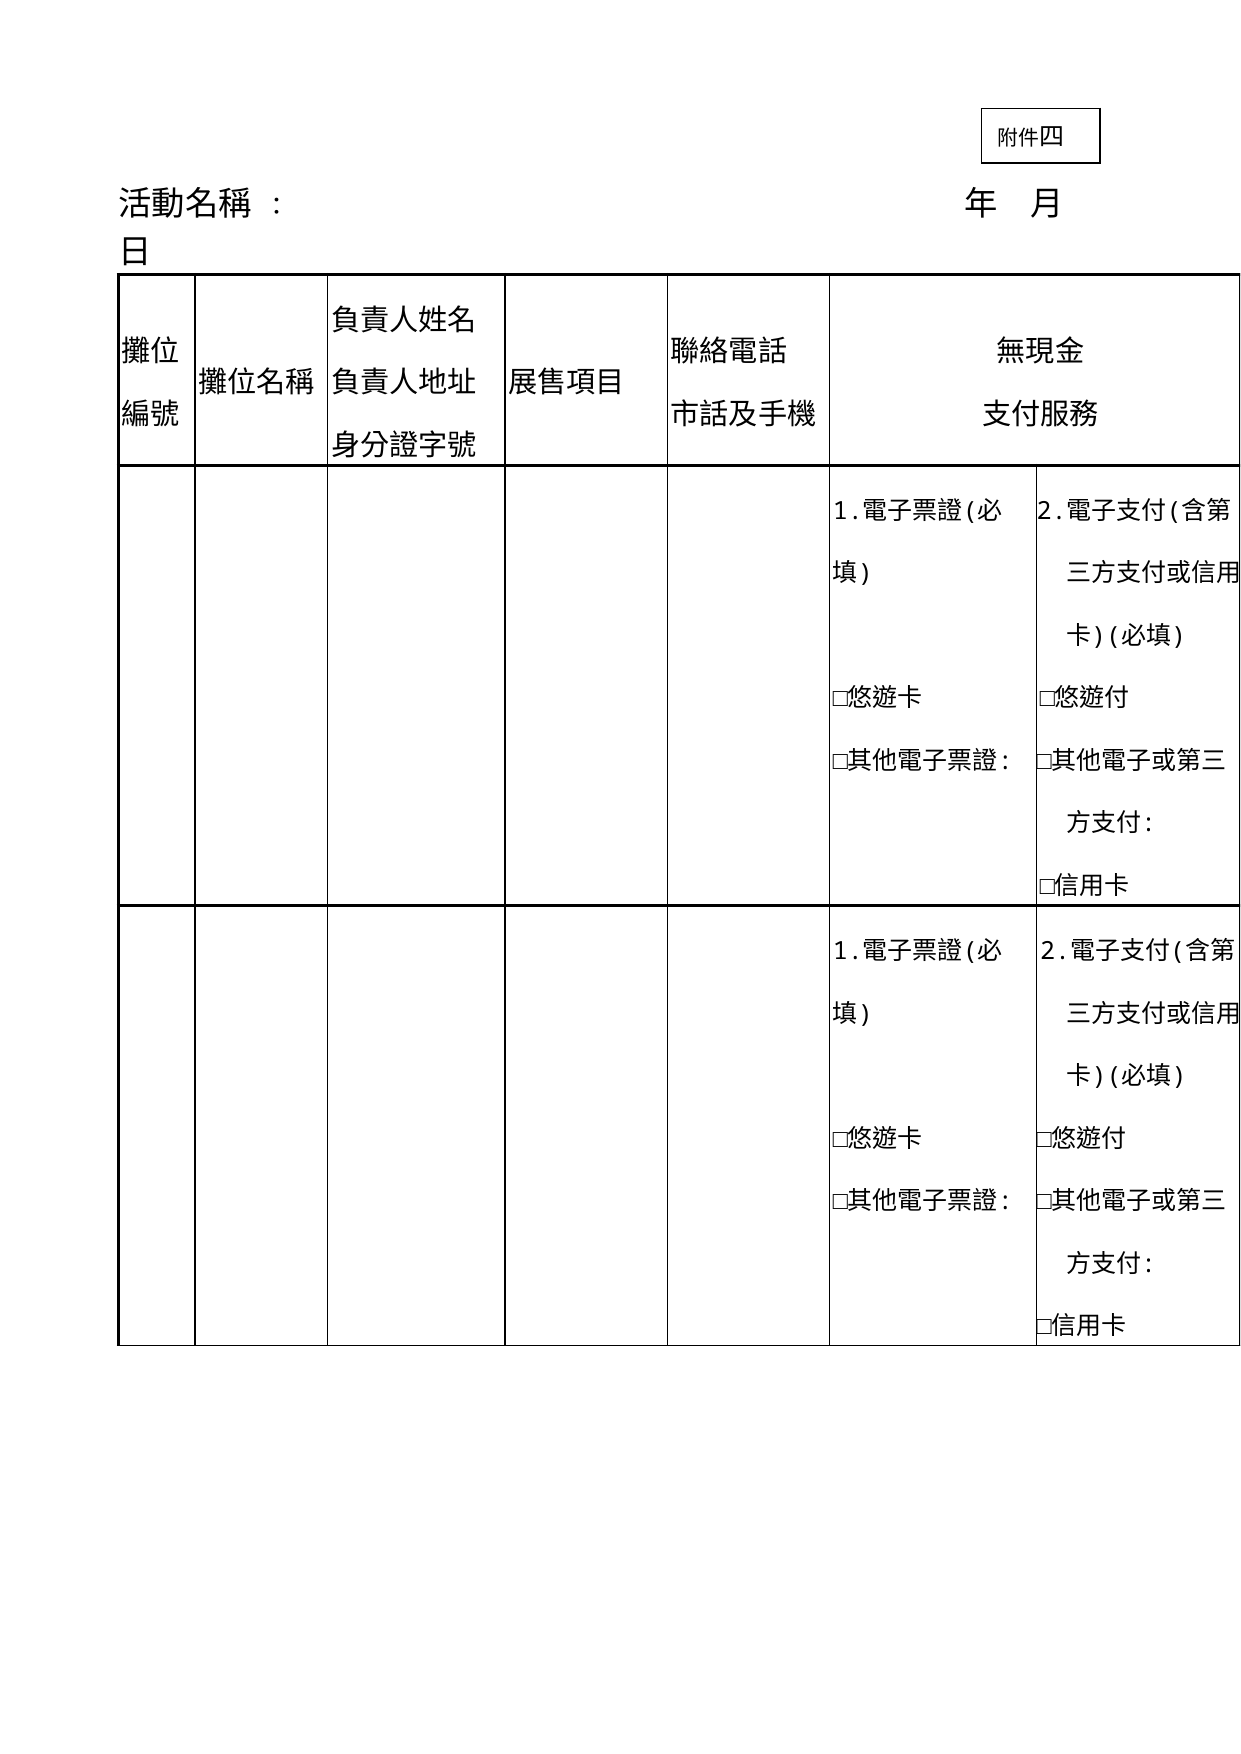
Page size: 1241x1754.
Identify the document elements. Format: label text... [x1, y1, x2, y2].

table_header 攤位 編號 [120, 276, 194, 463]
table_cell [196, 907, 327, 1345]
table_cell [328, 907, 504, 1345]
text 活動名稱 ： 年 月 日 [118, 176, 1122, 273]
table_header 聯絡電話 市話及手機 [668, 276, 829, 463]
table_cell 2.電子支付(含第 三方支付或信用卡)(必填) □悠遊付 □其他電子或第三 方支付: □信用卡 [1037, 467, 1239, 904]
table_header 負責人姓名 負責人地址 身分證字號 [328, 276, 504, 463]
table_cell [506, 467, 667, 904]
table_cell [668, 467, 829, 904]
table_header 展售項目 [506, 276, 667, 463]
table_cell 2.電子支付(含第 三方支付或信用卡)(必填) □悠遊付 □其他電子或第三 方支付: □信用卡 [1037, 907, 1239, 1345]
table_cell 1.電子票證(必填) □悠遊卡 □其他電子票證: [830, 467, 1036, 904]
table_cell [120, 907, 194, 1345]
table_cell 1.電子票證(必填) □悠遊卡 □其他電子票證: [830, 907, 1036, 1345]
table_cell [668, 907, 829, 1345]
table_cell [328, 467, 504, 904]
table_header 攤位名稱 [196, 276, 327, 463]
table_cell [506, 907, 667, 1345]
table_cell [196, 467, 327, 904]
table_header 無現金 支付服務 [830, 276, 1239, 463]
table_cell [120, 467, 194, 904]
text 附件四 [997, 117, 1084, 153]
